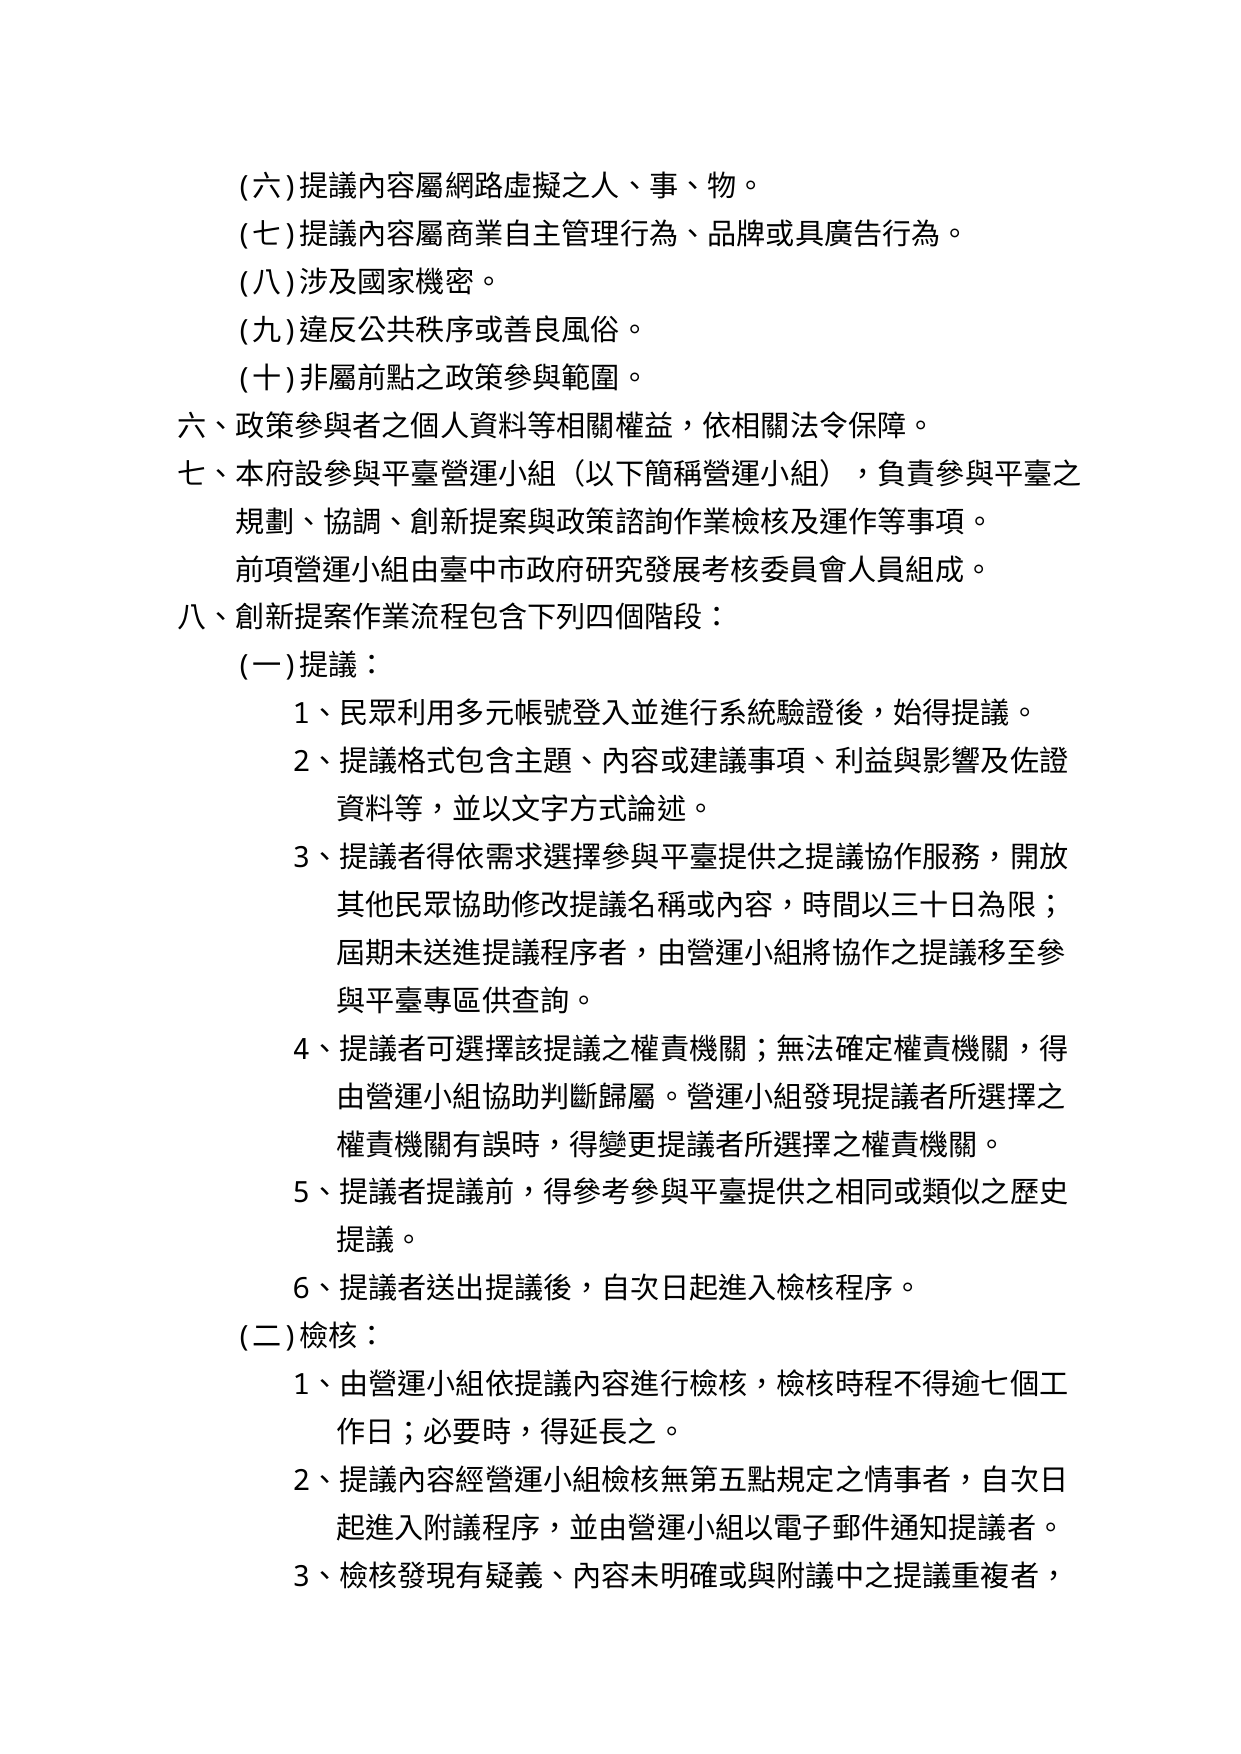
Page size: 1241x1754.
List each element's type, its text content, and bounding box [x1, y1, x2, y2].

text 3、提議者得依需求選擇參與平臺提供之提議協作服務，開放其他民眾協助修改提議名稱或內容，時間以三十日為限；屆期未送進提議程序者，由營運小組將協作之提議移至參與平臺專區供查詢。 [292, 829, 1092, 1021]
text 1、民眾利用多元帳號登入並進行系統驗證後，始得提議。 [292, 685, 1092, 733]
text 6、提議者送出提議後，自次日起進入檢核程序。 [292, 1260, 1092, 1308]
text 1、由營運小組依提議內容進行檢核，檢核時程不得逾七個工作日；必要時，得延長之。 [292, 1356, 1092, 1452]
text (七)提議內容屬商業自主管理行為、品牌或具廣告行為。 [235, 206, 1092, 254]
text (二)檢核： [235, 1308, 1092, 1356]
text (九)違反公共秩序或善良風俗。 [235, 302, 1092, 350]
text 八、創新提案作業流程包含下列四個階段： [177, 589, 1092, 637]
text (八)涉及國家機密。 [235, 254, 1092, 302]
text 3、檢核發現有疑義、內容未明確或與附議中之提議重複者， [292, 1548, 1092, 1596]
text 七、本府設參與平臺營運小組（以下簡稱營運小組），負責參與平臺之規劃、協調、創新提案與政策諮詢作業檢核及運作等事項。 [177, 446, 1092, 542]
text (十)非屬前點之政策參與範圍。 [235, 350, 1092, 398]
text 2、提議內容經營運小組檢核無第五點規定之情事者，自次日起進入附議程序，並由營運小組以電子郵件通知提議者。 [292, 1452, 1092, 1548]
text 六、政策參與者之個人資料等相關權益，依相關法令保障。 [177, 398, 1092, 446]
text (一)提議： [235, 637, 1092, 685]
text (六)提議內容屬網路虛擬之人、事、物。 [235, 158, 1092, 206]
text 5、提議者提議前，得參考參與平臺提供之相同或類似之歷史提議。 [292, 1164, 1092, 1260]
text 4、提議者可選擇該提議之權責機關；無法確定權責機關，得由營運小組協助判斷歸屬。營運小組發現提議者所選擇之權責機關有誤時，得變更提議者所選擇之權責機關。 [292, 1021, 1092, 1164]
text 前項營運小組由臺中市政府研究發展考核委員會人員組成。 [235, 542, 1092, 589]
text 2、提議格式包含主題、內容或建議事項、利益與影響及佐證資料等，並以文字方式論述。 [292, 733, 1092, 829]
